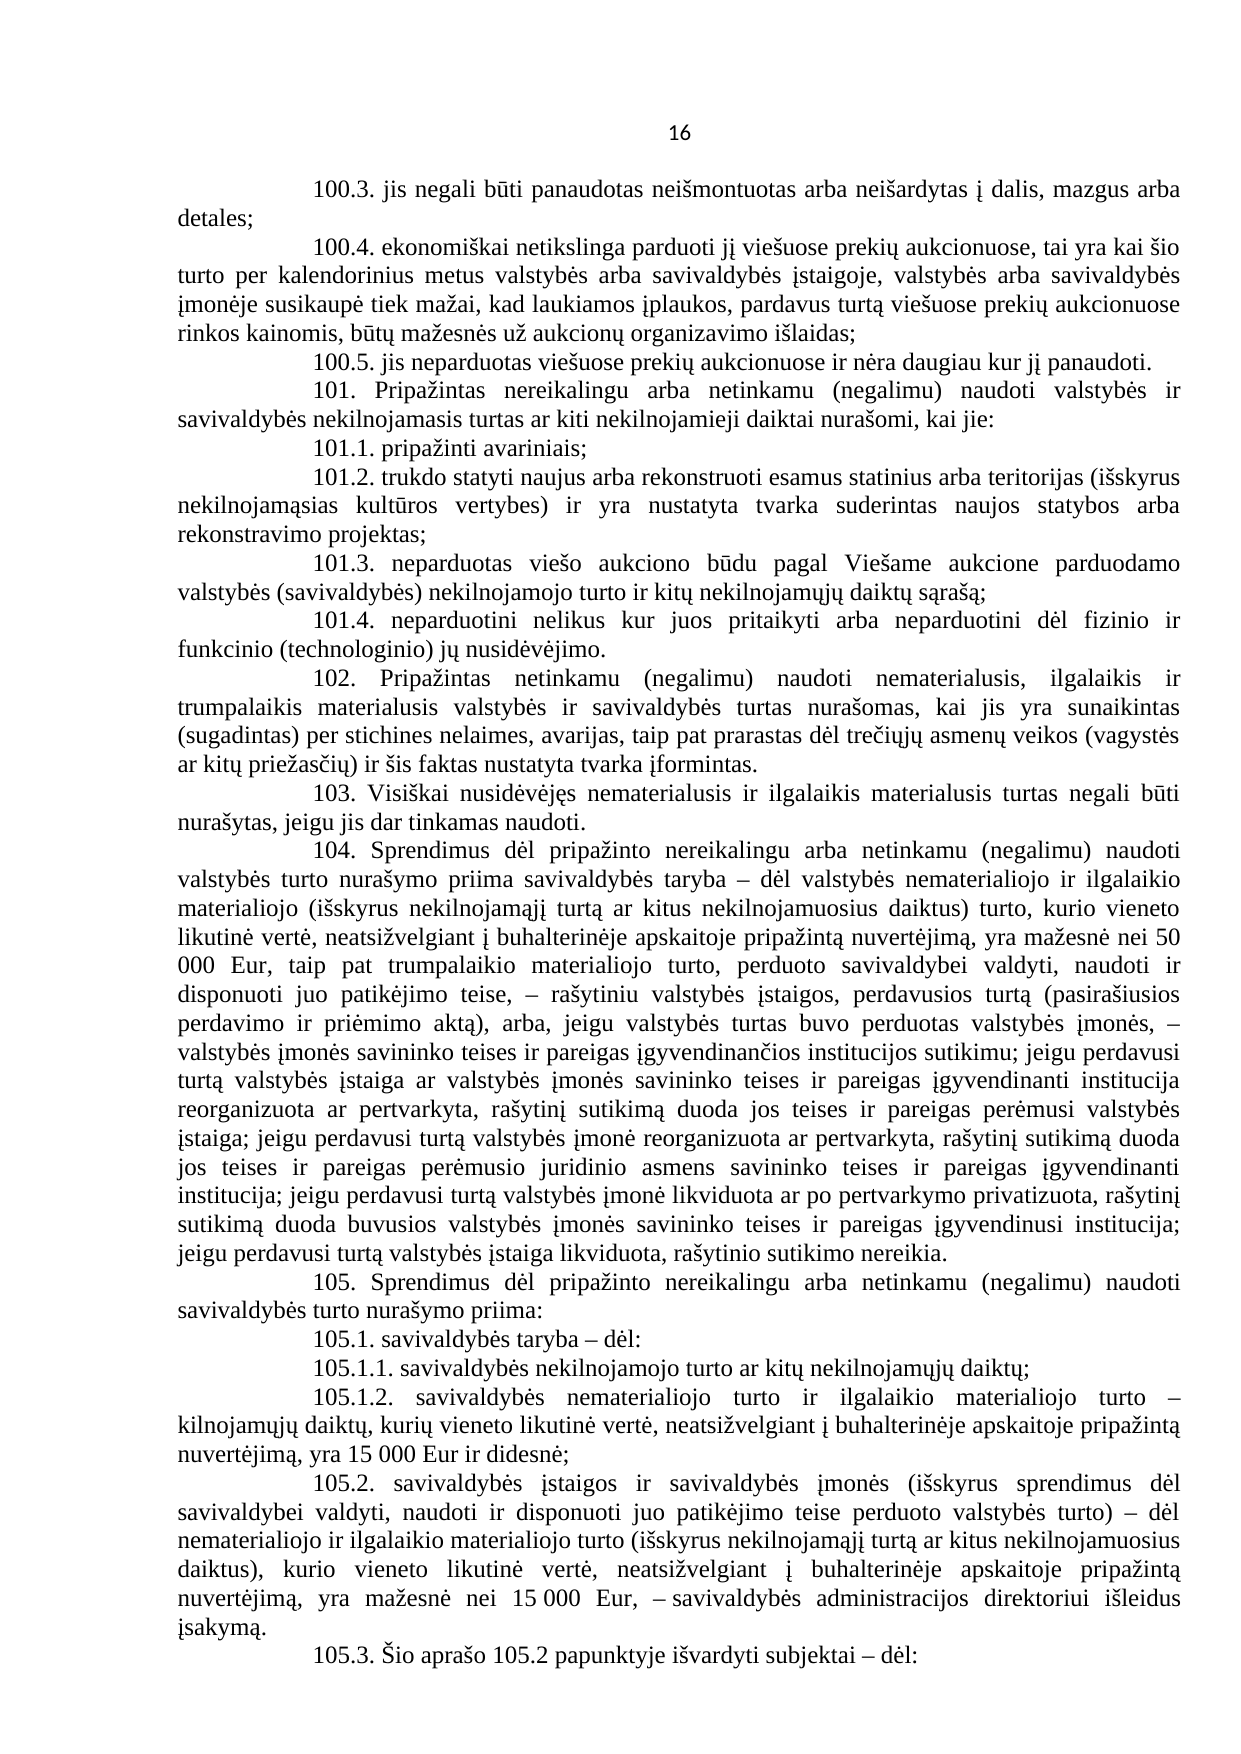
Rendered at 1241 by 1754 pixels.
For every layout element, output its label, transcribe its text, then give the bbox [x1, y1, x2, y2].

text 101.2. trukdo statyti naujus arba rekonstruoti esamus statinius arba teritorijas (išskyrus nekilnojamąsias kultūros vertybes) ir yra nustatyta tvarka suderintas naujos statybos arba rekonstravimo projektas; [177, 462, 1181, 548]
text 101.1. pripažinti avariniais; [177, 433, 1181, 462]
text 105. Sprendimus dėl pripažinto nereikalingu arba netinkamu (negalimu) naudoti savivaldybės turto nurašymo priima: [177, 1267, 1181, 1324]
text 105.2. savivaldybės įstaigos ir savivaldybės įmonės (išskyrus sprendimus dėl savivaldybei valdyti, naudoti ir disponuoti juo patikėjimo teise perduoto valstybės turto) – dėl nematerialiojo ir ilgalaikio materialiojo turto (išskyrus nekilnojamąjį turtą ar kitus nekilnojamuosius daiktus), kurio vieneto likutinė vertė, neatsižvelgiant į buhalterinėje apskaitoje pripažintą nuvertėjimą, yra mažesnė nei 15 000 Eur, – savivaldybės administracijos direktoriui išleidus įsakymą. [177, 1468, 1181, 1640]
text 101. Pripažintas nereikalingu arba netinkamu (negalimu) naudoti valstybės ir savivaldybės nekilnojamasis turtas ar kiti nekilnojamieji daiktai nurašomi, kai jie: [177, 375, 1181, 433]
text 102. Pripažintas netinkamu (negalimu) naudoti nematerialusis, ilgalaikis ir trumpalaikis materialusis valstybės ir savivaldybės turtas nurašomas, kai jis yra sunaikintas (sugadintas) per stichines nelaimes, avarijas, taip pat prarastas dėl trečiųjų asmenų veikos (vagystės ar kitų priežasčių) ir šis faktas nustatyta tvarka įformintas. [177, 663, 1181, 778]
text 100.4. ekonomiškai netikslinga parduoti jį viešuose prekių aukcionuose, tai yra kai šio turto per kalendorinius metus valstybės arba savivaldybės įstaigoje, valstybės arba savivaldybės įmonėje susikaupė tiek mažai, kad laukiamos įplaukos, pardavus turtą viešuose prekių aukcionuose rinkos kainomis, būtų mažesnės už aukcionų organizavimo išlaidas; [177, 232, 1181, 347]
text 105.1.1. savivaldybės nekilnojamojo turto ar kitų nekilnojamųjų daiktų; [177, 1353, 1181, 1382]
text 105.1.2. savivaldybės nematerialiojo turto ir ilgalaikio materialiojo turto – kilnojamųjų daiktų, kurių vieneto likutinė vertė, neatsižvelgiant į buhalterinėje apskaitoje pripažintą nuvertėjimą, yra 15 000 Eur ir didesnė; [177, 1382, 1181, 1468]
text 100.5. jis neparduotas viešuose prekių aukcionuose ir nėra daugiau kur jį panaudoti. [177, 347, 1181, 375]
text 101.3. neparduotas viešo aukciono būdu pagal Viešame aukcione parduodamo valstybės (savivaldybės) nekilnojamojo turto ir kitų nekilnojamųjų daiktų sąrašą; [177, 548, 1181, 605]
text 105.3. Šio aprašo 105.2 papunktyje išvardyti subjektai – dėl: [177, 1640, 1181, 1669]
text 103. Visiškai nusidėvėjęs nematerialusis ir ilgalaikis materialusis turtas negali būti nurašytas, jeigu jis dar tinkamas naudoti. [177, 778, 1181, 835]
text 105.1. savivaldybės taryba – dėl: [177, 1324, 1181, 1353]
text 100.3. jis negali būti panaudotas neišmontuotas arba neišardytas į dalis, mazgus arba detales; [177, 174, 1181, 232]
text 104. Sprendimus dėl pripažinto nereikalingu arba netinkamu (negalimu) naudoti valstybės turto nurašymo priima savivaldybės taryba – dėl valstybės nematerialiojo ir ilgalaikio materialiojo (išskyrus nekilnojamąjį turtą ar kitus nekilnojamuosius daiktus) turto, kurio vieneto likutinė vertė, neatsižvelgiant į buhalterinėje apskaitoje pripažintą nuvertėjimą, yra mažesnė nei 50 000 Eur, taip pat trumpalaikio materialiojo turto, perduoto savivaldybei valdyti, naudoti ir disponuoti juo patikėjimo teise, – rašytiniu valstybės įstaigos, perdavusios turtą (pasirašiusios perdavimo ir priėmimo aktą), arba, jeigu valstybės turtas buvo perduotas valstybės įmonės, – valstybės įmonės savininko teises ir pareigas įgyvendinančios institucijos sutikimu; jeigu perdavusi turtą valstybės įstaiga ar valstybės įmonės savininko teises ir pareigas įgyvendinanti institucija reorganizuota ar pertvarkyta, rašytinį sutikimą duoda jos teises ir pareigas perėmusi valstybės įstaiga; jeigu perdavusi turtą valstybės įmonė reorganizuota ar pertvarkyta, rašytinį sutikimą duoda jos teises ir pareigas perėmusio juridinio asmens savininko teises ir pareigas įgyvendinanti institucija; jeigu perdavusi turtą valstybės įmonė likviduota ar po pertvarkymo privatizuota, rašytinį sutikimą duoda buvusios valstybės įmonės savininko teises ir pareigas įgyvendinusi institucija; jeigu perdavusi turtą valstybės įstaiga likviduota, rašytinio sutikimo nereikia. [177, 835, 1181, 1267]
text 101.4. neparduotini nelikus kur juos pritaikyti arba neparduotini dėl fizinio ir funkcinio (technologinio) jų nusidėvėjimo. [177, 605, 1181, 663]
